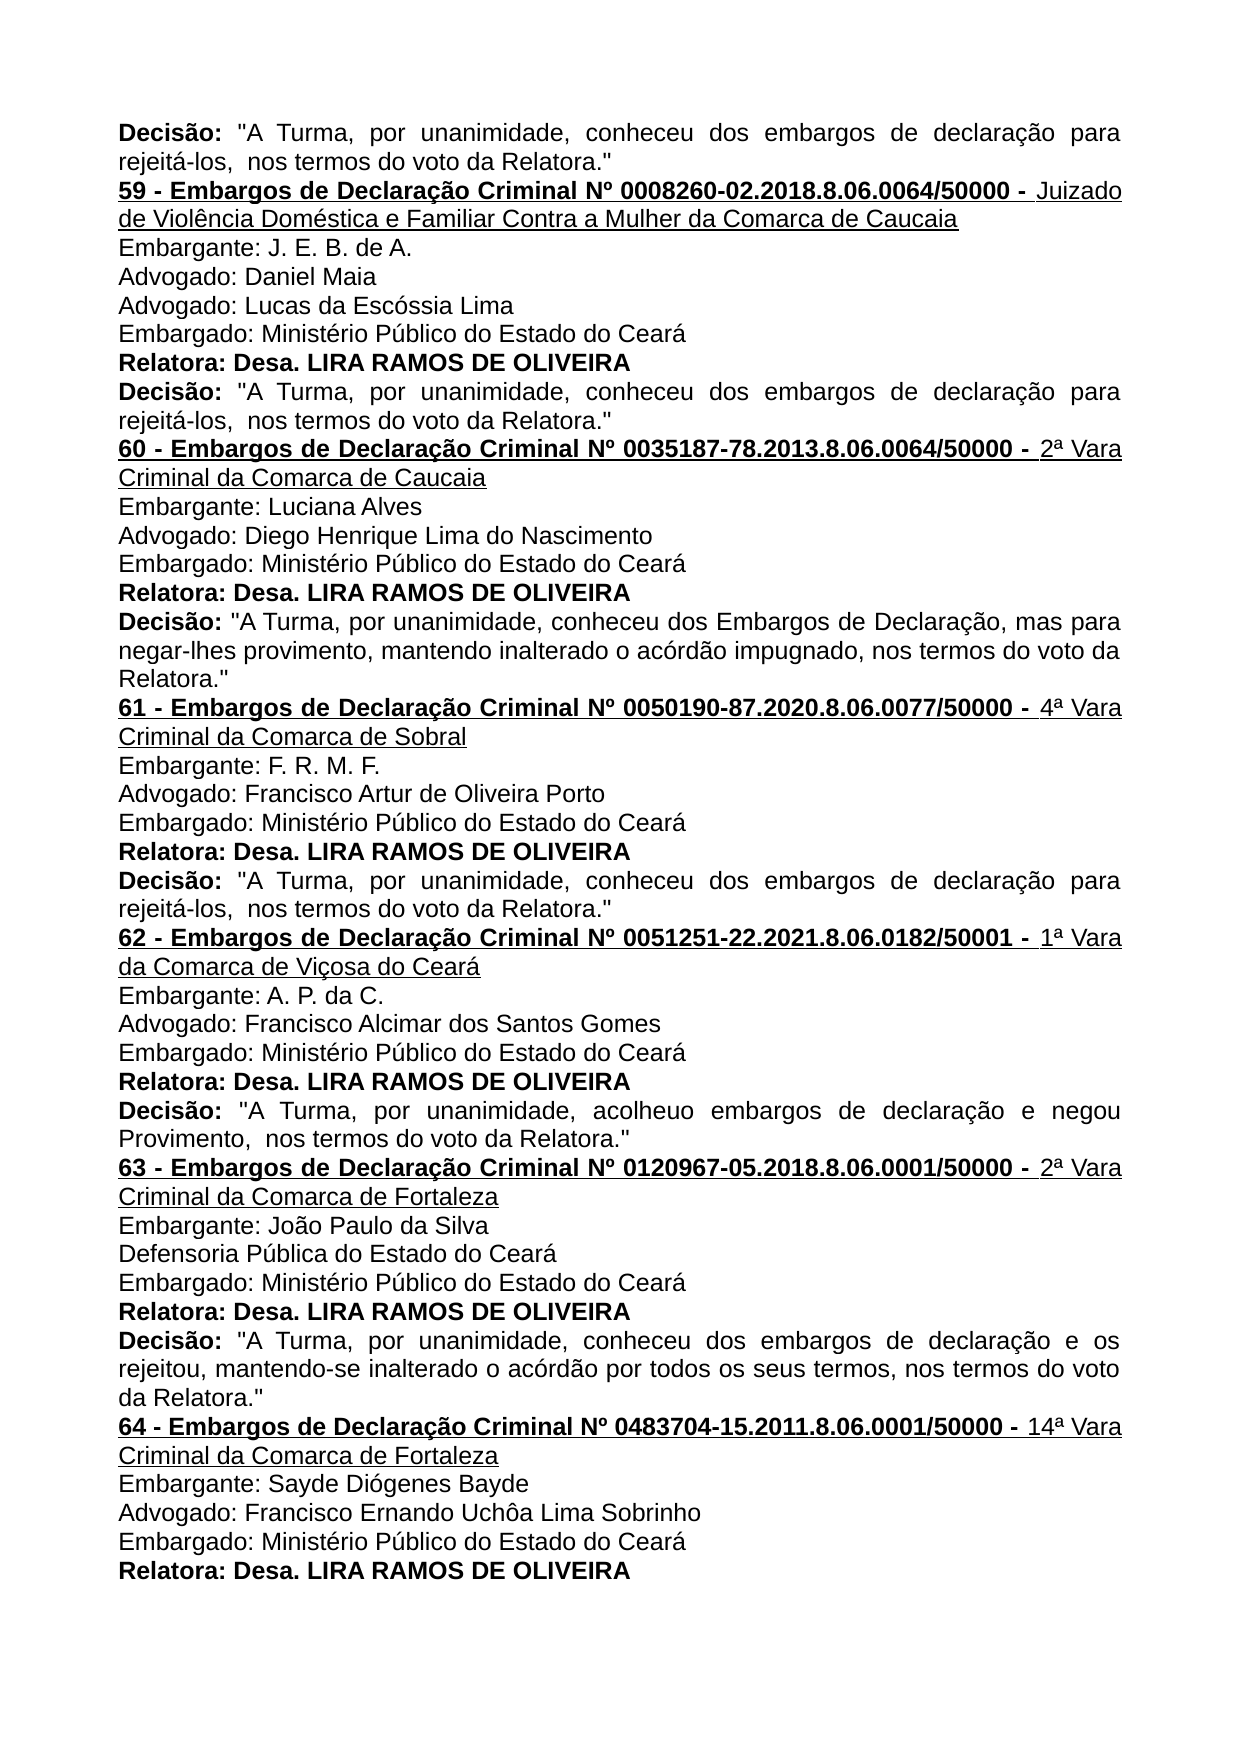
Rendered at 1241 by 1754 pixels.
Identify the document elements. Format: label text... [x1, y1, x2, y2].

text Embargante: A. P. da C. [118, 981, 1122, 1009]
text Embargado: Ministério Público do Estado do Ceará [118, 808, 1122, 837]
text Advogado: Daniel Maia [118, 262, 1122, 291]
text Embargado: Ministério Público do Estado do Ceará [118, 319, 1122, 348]
text Decisão: "A Turma, por unanimidade, conheceu dos embargos de declaração para rejeitá-los, nos termos do voto da Relatora." [118, 866, 1122, 923]
text Embargante: Sayde Diógenes Bayde [118, 1469, 1122, 1498]
text Decisão: "A Turma, por unanimidade, conheceu dos embargos de declaração e os rejeitou, mantendo-se inalterado o acórdão por todos os seus termos, nos termos do voto da Relatora." [118, 1326, 1122, 1412]
text Relatora: Desa. LIRA RAMOS DE OLIVEIRA [118, 348, 1122, 377]
text 64 - Embargos de Declaração Criminal Nº 0483704-15.2011.8.06.0001/50000 - 14ª Vara [118, 1412, 1122, 1437]
text Embargado: Ministério Público do Estado do Ceará [118, 1527, 1122, 1556]
text Criminal da Comarca de Fortaleza [118, 1179, 1122, 1211]
text Embargante: João Paulo da Silva [118, 1211, 1122, 1239]
text Embargante: J. E. B. de A. [118, 233, 1122, 262]
text Relatora: Desa. LIRA RAMOS DE OLIVEIRA [118, 1067, 1122, 1096]
text Relatora: Desa. LIRA RAMOS DE OLIVEIRA [118, 578, 1122, 607]
text Relatora: Desa. LIRA RAMOS DE OLIVEIRA [118, 1297, 1122, 1326]
text Criminal da Comarca de Caucaia [118, 460, 1122, 492]
text Decisão: "A Turma, por unanimidade, acolheuo embargos de declaração e negou Provimento, nos termos do voto da Relatora." [118, 1096, 1122, 1153]
text Relatora: Desa. LIRA RAMOS DE OLIVEIRA [118, 1556, 1122, 1584]
text Criminal da Comarca de Fortaleza [118, 1438, 1122, 1469]
text Defensoria Pública do Estado do Ceará [118, 1239, 1122, 1268]
text Decisão: "A Turma, por unanimidade, conheceu dos Embargos de Declaração, mas para negar-lhes provimento, mantendo inalterado o acórdão impugnado, nos termos do voto da Relatora." [118, 607, 1122, 693]
text Embargante: F. R. M. F. [118, 751, 1122, 779]
text Embargado: Ministério Público do Estado do Ceará [118, 549, 1122, 578]
text Decisão: "A Turma, por unanimidade, conheceu dos embargos de declaração para rejeitá-los, nos termos do voto da Relatora." [118, 377, 1122, 434]
text Decisão: "A Turma, por unanimidade, conheceu dos embargos de declaração para rejeitá-los, nos termos do voto da Relatora." [118, 118, 1122, 176]
text Advogado: Francisco Alcimar dos Santos Gomes [118, 1009, 1122, 1038]
text da Comarca de Viçosa do Ceará [118, 949, 1122, 981]
text Advogado: Francisco Ernando Uchôa Lima Sobrinho [118, 1498, 1122, 1527]
text 61 - Embargos de Declaração Criminal Nº 0050190-87.2020.8.06.0077/50000 - 4ª Vara [118, 693, 1122, 718]
text Advogado: Diego Henrique Lima do Nascimento [118, 521, 1122, 549]
text 59 - Embargos de Declaração Criminal Nº 0008260-02.2018.8.06.0064/50000 - Juizado de Violência Doméstica e Familiar Contra a Mulher da Comarca de Caucaia [118, 176, 1122, 233]
text Advogado: Francisco Artur de Oliveira Porto [118, 779, 1122, 808]
text Embargado: Ministério Público do Estado do Ceará [118, 1268, 1122, 1297]
text 60 - Embargos de Declaração Criminal Nº 0035187-78.2013.8.06.0064/50000 - 2ª Vara [118, 434, 1122, 459]
text Embargante: Luciana Alves [118, 492, 1122, 521]
text Embargado: Ministério Público do Estado do Ceará [118, 1038, 1122, 1067]
text Advogado: Lucas da Escóssia Lima [118, 291, 1122, 319]
text 63 - Embargos de Declaração Criminal Nº 0120967-05.2018.8.06.0001/50000 - 2ª Vara [118, 1153, 1122, 1178]
text Criminal da Comarca de Sobral [118, 719, 1122, 751]
text Relatora: Desa. LIRA RAMOS DE OLIVEIRA [118, 837, 1122, 866]
text 62 - Embargos de Declaração Criminal Nº 0051251-22.2021.8.06.0182/50001 - 1ª Vara [118, 923, 1122, 948]
